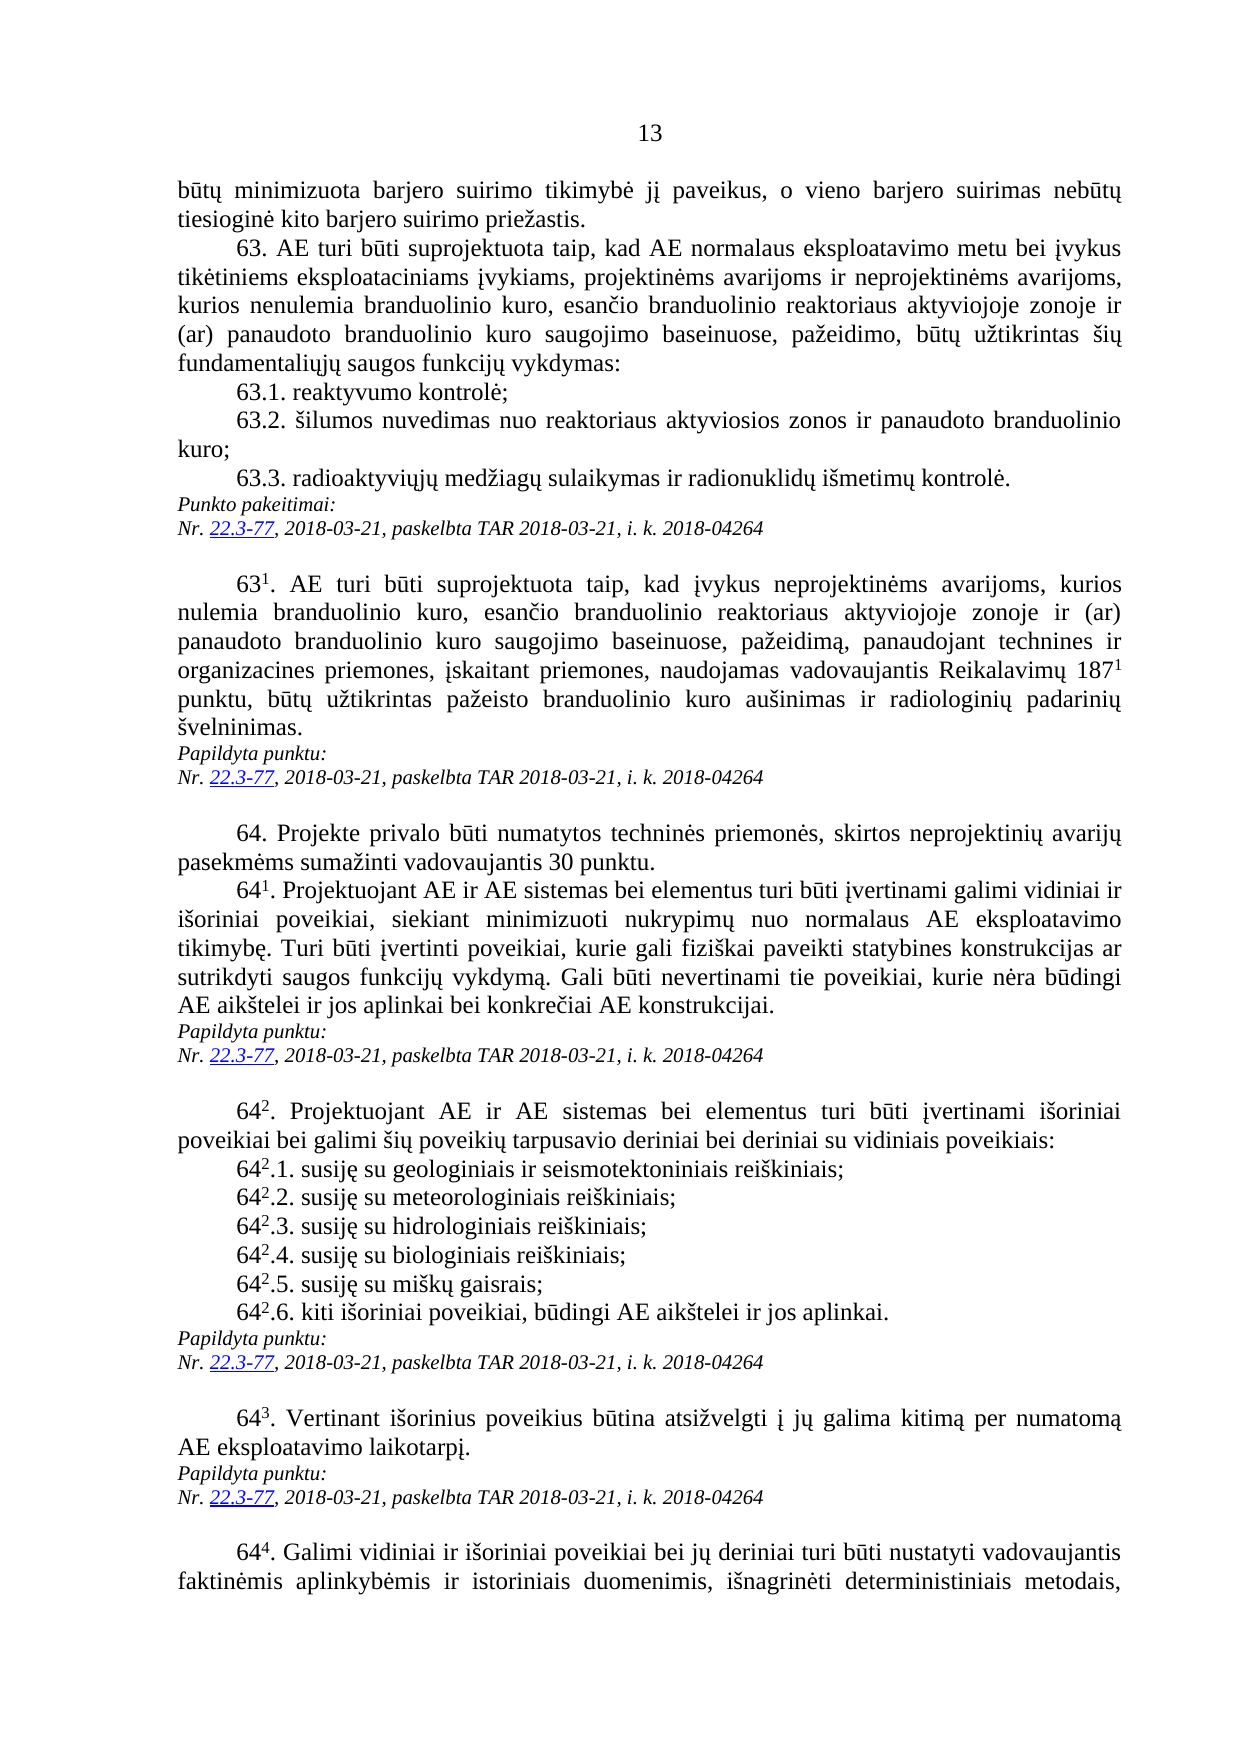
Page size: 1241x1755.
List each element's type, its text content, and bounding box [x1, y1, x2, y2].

text Papildyta punktu: [177, 1326, 1122, 1350]
text 631. AE turi būti suprojektuota taip, kad įvykus neprojektinėms avarijoms, kurios nulemia branduolinio kuro, esančio branduolinio reaktoriaus aktyviojoje zonoje ir (ar) panaudoto branduolinio kuro saugojimo baseinuose, pažeidimą, panaudojant technines ir organizacines priemones, įskaitant priemones, naudojamas vadovaujantis Reikalavimų 1871 punktu, būtų užtikrintas pažeisto branduolinio kuro aušinimas ir radiologinių padarinių švelninimas. [177, 569, 1122, 741]
text Nr. 22.3-77, 2018-03-21, paskelbta TAR 2018-03-21, i. k. 2018-04264 [177, 1350, 1122, 1374]
text Nr. 22.3-77, 2018-03-21, paskelbta TAR 2018-03-21, i. k. 2018-04264 [177, 1485, 1122, 1509]
text 642.6. kiti išoriniai poveikiai, būdingi AE aikštelei ir jos aplinkai. [177, 1297, 1122, 1326]
text 641. Projektuojant AE ir AE sistemas bei elementus turi būti įvertinami galimi vidiniai ir išoriniai poveikiai, siekiant minimizuoti nukrypimų nuo normalaus AE eksploatavimo tikimybę. Turi būti įvertinti poveikiai, kurie gali fiziškai paveikti statybines konstrukcijas ar sutrikdyti saugos funkcijų vykdymą. Gali būti nevertinami tie poveikiai, kurie nėra būdingi AE aikštelei ir jos aplinkai bei konkrečiai AE konstrukcijai. [177, 876, 1122, 1019]
text 642. Projektuojant AE ir AE sistemas bei elementus turi būti įvertinami išoriniai poveikiai bei galimi šių poveikių tarpusavio deriniai bei deriniai su vidiniais poveikiais: [177, 1096, 1122, 1154]
text 63.2. šilumos nuvedimas nuo reaktoriaus aktyviosios zonos ir panaudoto branduolinio kuro; [177, 406, 1122, 463]
text 642.5. susiję su miškų gaisrais; [177, 1269, 1122, 1297]
text Nr. 22.3-77, 2018-03-21, paskelbta TAR 2018-03-21, i. k. 2018-04264 [177, 516, 1122, 540]
text 643. Vertinant išorinius poveikius būtina atsižvelgti į jų galima kitimą per numatomą AE eksploatavimo laikotarpį. [177, 1403, 1122, 1461]
text Punkto pakeitimai: [177, 492, 1122, 516]
text Nr. 22.3-77, 2018-03-21, paskelbta TAR 2018-03-21, i. k. 2018-04264 [177, 765, 1122, 789]
text būtų minimizuota barjero suirimo tikimybė jį paveikus, o vieno barjero suirimas nebūtų tiesioginė kito barjero suirimo priežastis. [177, 176, 1122, 233]
text 63.3. radioaktyviųjų medžiagų sulaikymas ir radionuklidų išmetimų kontrolė. [177, 463, 1122, 492]
text Papildyta punktu: [177, 741, 1122, 765]
text 642.1. susiję su geologiniais ir seismotektoniniais reiškiniais; [177, 1154, 1122, 1182]
text 642.3. susiję su hidrologiniais reiškiniais; [177, 1211, 1122, 1240]
text Nr. 22.3-77, 2018-03-21, paskelbta TAR 2018-03-21, i. k. 2018-04264 [177, 1043, 1122, 1067]
text Papildyta punktu: [177, 1019, 1122, 1043]
text 642.2. susiję su meteorologiniais reiškiniais; [177, 1182, 1122, 1211]
text 63. AE turi būti suprojektuota taip, kad AE normalaus eksploatavimo metu bei įvykus tikėtiniems eksploataciniams įvykiams, projektinėms avarijoms ir neprojektinėms avarijoms, kurios nenulemia branduolinio kuro, esančio branduolinio reaktoriaus aktyviojoje zonoje ir (ar) panaudoto branduolinio kuro saugojimo baseinuose, pažeidimo, būtų užtikrintas šių fundamentaliųjų saugos funkcijų vykdymas: [177, 233, 1122, 377]
text 64. Projekte privalo būti numatytos techninės priemonės, skirtos neprojektinių avarijų pasekmėms sumažinti vadovaujantis 30 punktu. [177, 818, 1122, 876]
text 63.1. reaktyvumo kontrolė; [177, 377, 1122, 406]
text 644. Galimi vidiniai ir išoriniai poveikiai bei jų deriniai turi būti nustatyti vadovaujantis faktinėmis aplinkybėmis ir istoriniais duomenimis, išnagrinėti deterministiniais metodais, [177, 1537, 1122, 1595]
text Papildyta punktu: [177, 1461, 1122, 1485]
text 642.4. susiję su biologiniais reiškiniais; [177, 1240, 1122, 1269]
